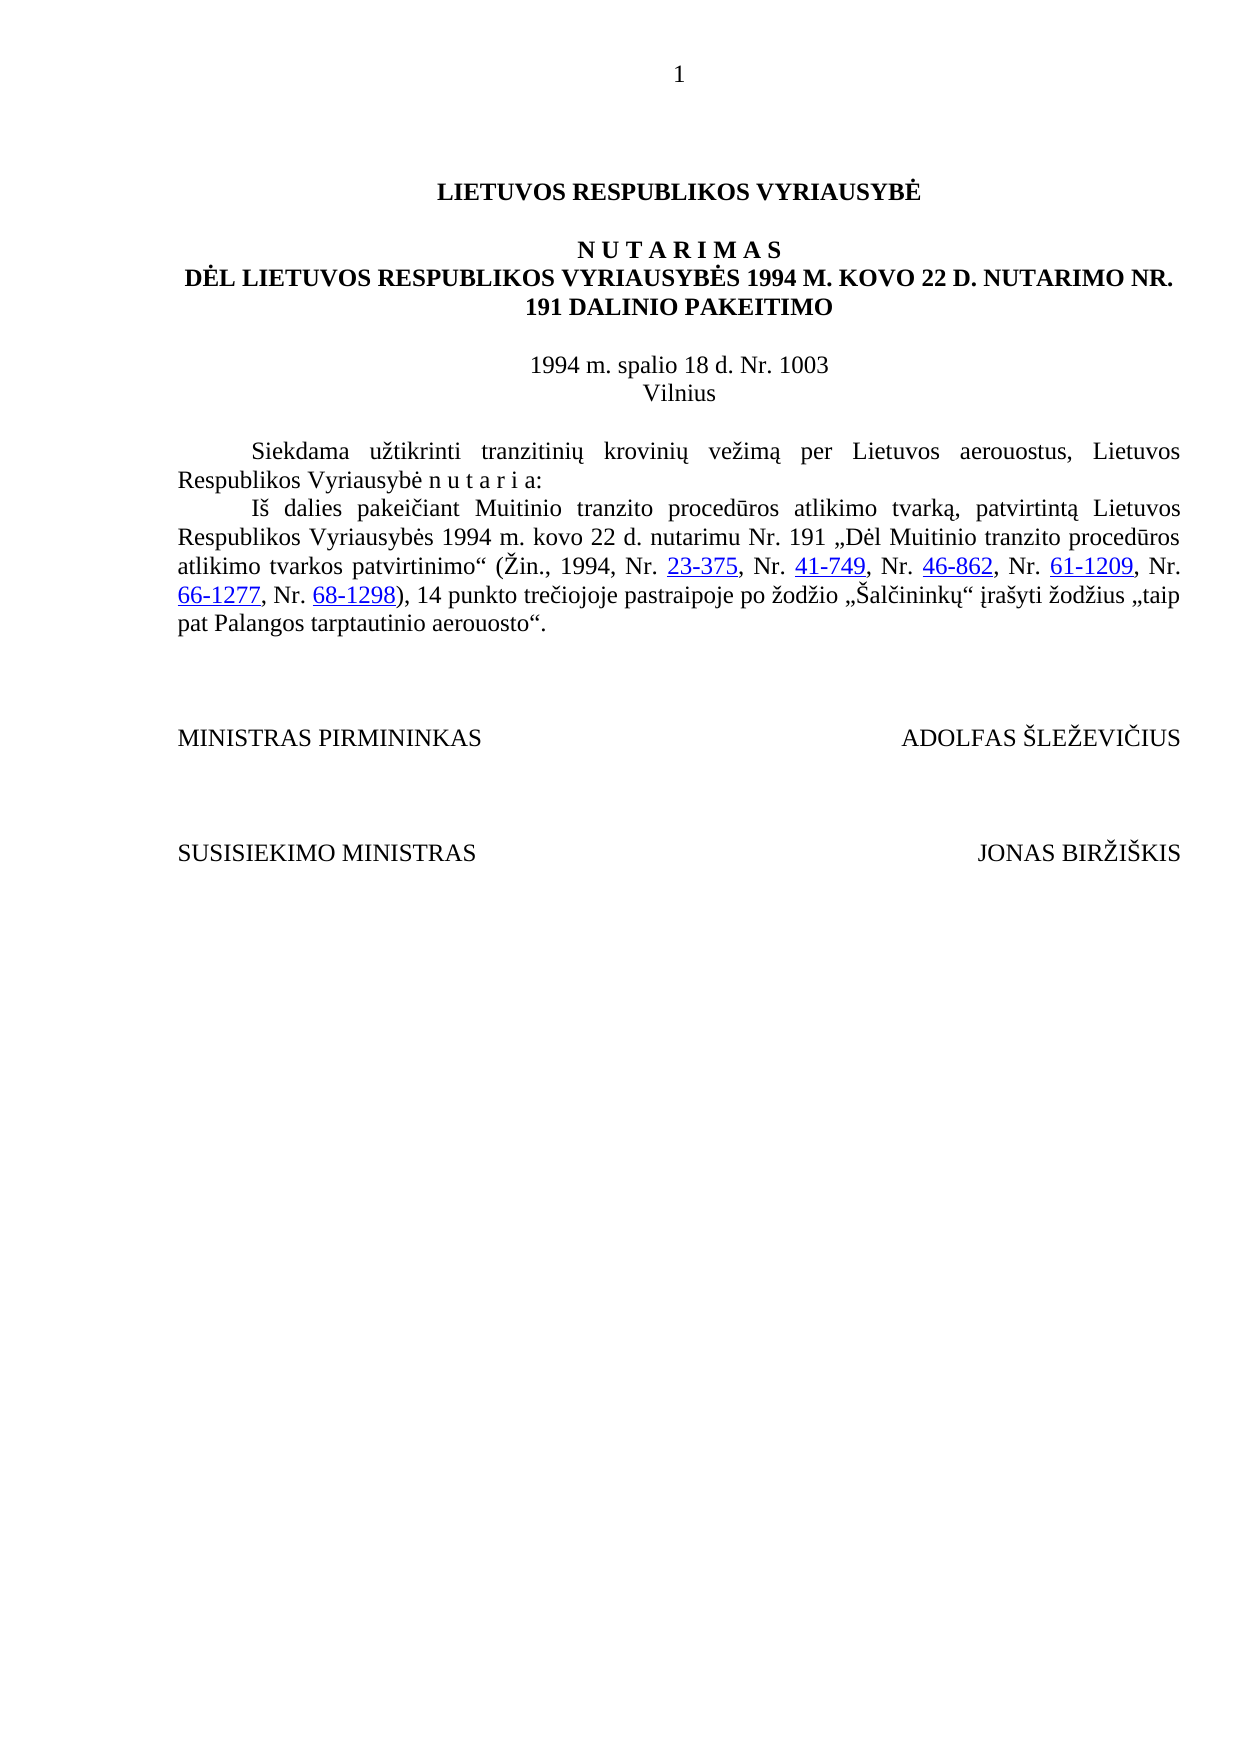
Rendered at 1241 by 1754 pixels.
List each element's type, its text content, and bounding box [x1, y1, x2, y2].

text MINISTRAS PIRMININKAS ADOLFAS ŠLEŽEVIČIUS [177, 723, 1181, 752]
text SUSISIEKIMO MINISTRAS JONAS BIRŽIŠKIS [177, 838, 1181, 867]
text Vilnius [177, 378, 1181, 407]
text Siekdama užtikrinti tranzitinių krovinių vežimą per Lietuvos aerouostus, Lietuvos Respublikos Vyriausybė nutaria: [177, 436, 1181, 493]
text 1994 m. spalio 18 d. Nr. 1003 [177, 350, 1181, 378]
text DĖL LIETUVOS RESPUBLIKOS VYRIAUSYBĖS 1994 M. KOVO 22 D. NUTARIMO NR. 191 DALINIO PAKEITIMO [177, 263, 1181, 321]
text LIETUVOS RESPUBLIKOS VYRIAUSYBĖ [177, 177, 1181, 206]
text N U T A R I M A S [177, 235, 1181, 263]
text Iš dalies pakeičiant Muitinio tranzito procedūros atlikimo tvarką, patvirtintą Lietuvos Respublikos Vyriausybės 1994 m. kovo 22 d. nutarimu Nr. 191 „Dėl Muitinio tranzito procedūros atlikimo tvarkos patvirtinimo“ (Žin., 1994, Nr. 23-375, Nr. 41-749, Nr. 46-862, Nr. 61-1209, Nr. 66-1277, Nr. 68-1298), 14 punkto trečiojoje pastraipoje po žodžio „Šalčininkų“ įrašyti žodžius „taip pat Palangos tarptautinio aerouosto“. [177, 493, 1181, 637]
